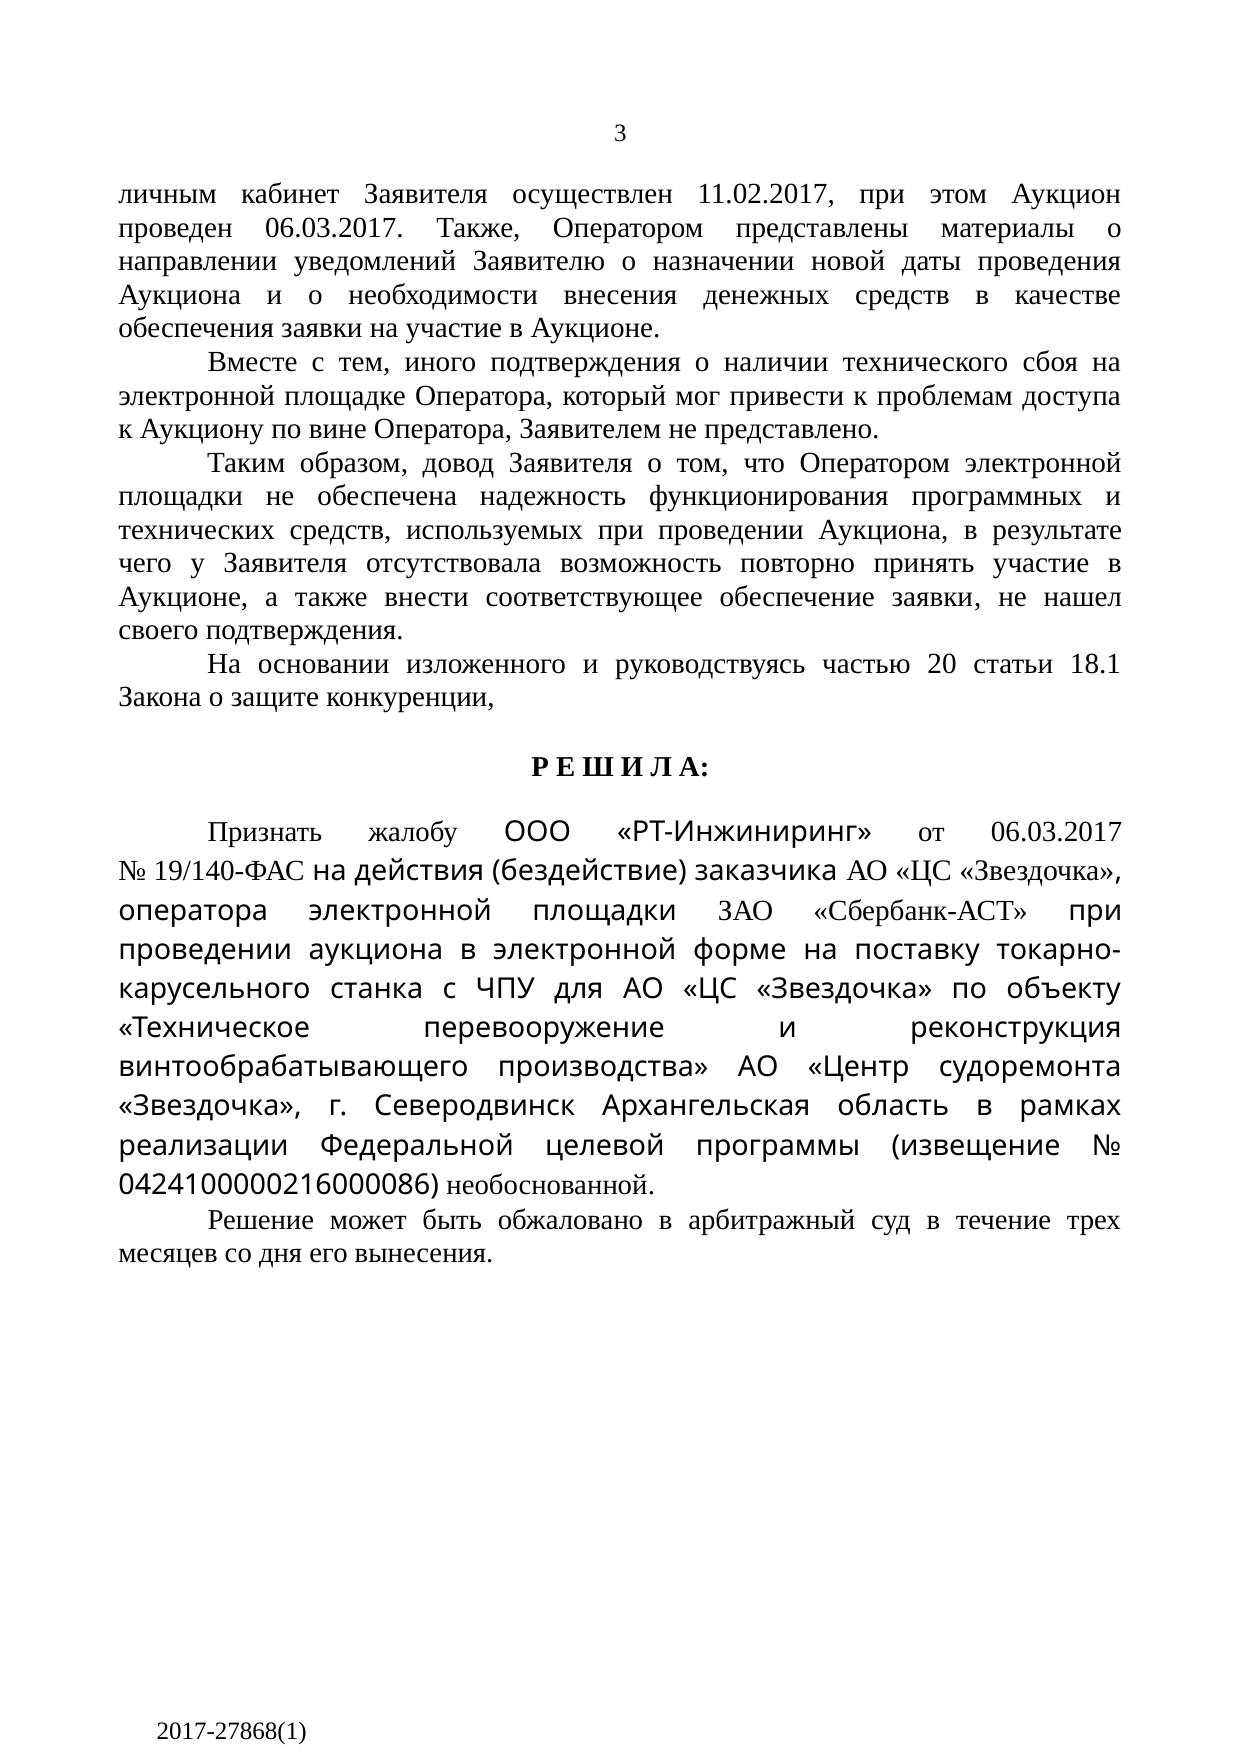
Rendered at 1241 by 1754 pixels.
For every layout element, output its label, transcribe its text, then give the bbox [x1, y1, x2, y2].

text Таким образом, довод Заявителя о том, что Оператором электронной площадки не обеспечена надежность функционирования программных и технических средств, используемых при проведении Аукциона, в результате чего у Заявителя отсутствовала возможность повторно принять участие в Аукционе, а также внести соответствующее обеспечение заявки, не нашел своего подтверждения. [118, 445, 1122, 646]
text Решение может быть обжаловано в арбитражный суд в течение трех месяцев со дня его вынесения. [118, 1203, 1122, 1269]
text На основании изложенного и руководствуясь частью 20 статьи 18.1 Закона о защите конкуренции, [118, 646, 1122, 713]
text Признать жалобу ООО «РТ-Инжиниринг» от 06.03.2017 № 19/140-ФАС на действия (бездействие) заказчика АО «ЦС «Звездочка», оператора электронной площадки ЗАО «Сбербанк-АСТ» при проведении аукциона в электронной форме на поставку токарно-карусельного станка с ЧПУ для АО «ЦС «Звездочка» по объекту «Техническое перевооружение и реконструкция винтообрабатывающего производства» АО «Центр судоремонта «Звездочка», г. Северодвинск Архангельская область в рамках реализации Федеральной целевой программы (извещение № 0424100000216000086) необоснованной. [118, 811, 1122, 1203]
text Р Е Ш И Л А: [118, 749, 1122, 782]
text личным кабинет Заявителя осуществлен 11.02.2017, при этом Аукцион проведен 06.03.2017. Также, Оператором представлены материалы о направлении уведомлений Заявителю о назначении новой даты проведения Аукциона и о необходимости внесения денежных средств в качестве обеспечения заявки на участие в Аукционе. [118, 176, 1122, 344]
text Вместе с тем, иного подтверждения о наличии технического сбоя на электронной площадке Оператора, который мог привести к проблемам доступа к Аукциону по вине Оператора, Заявителем не представлено. [118, 344, 1122, 445]
